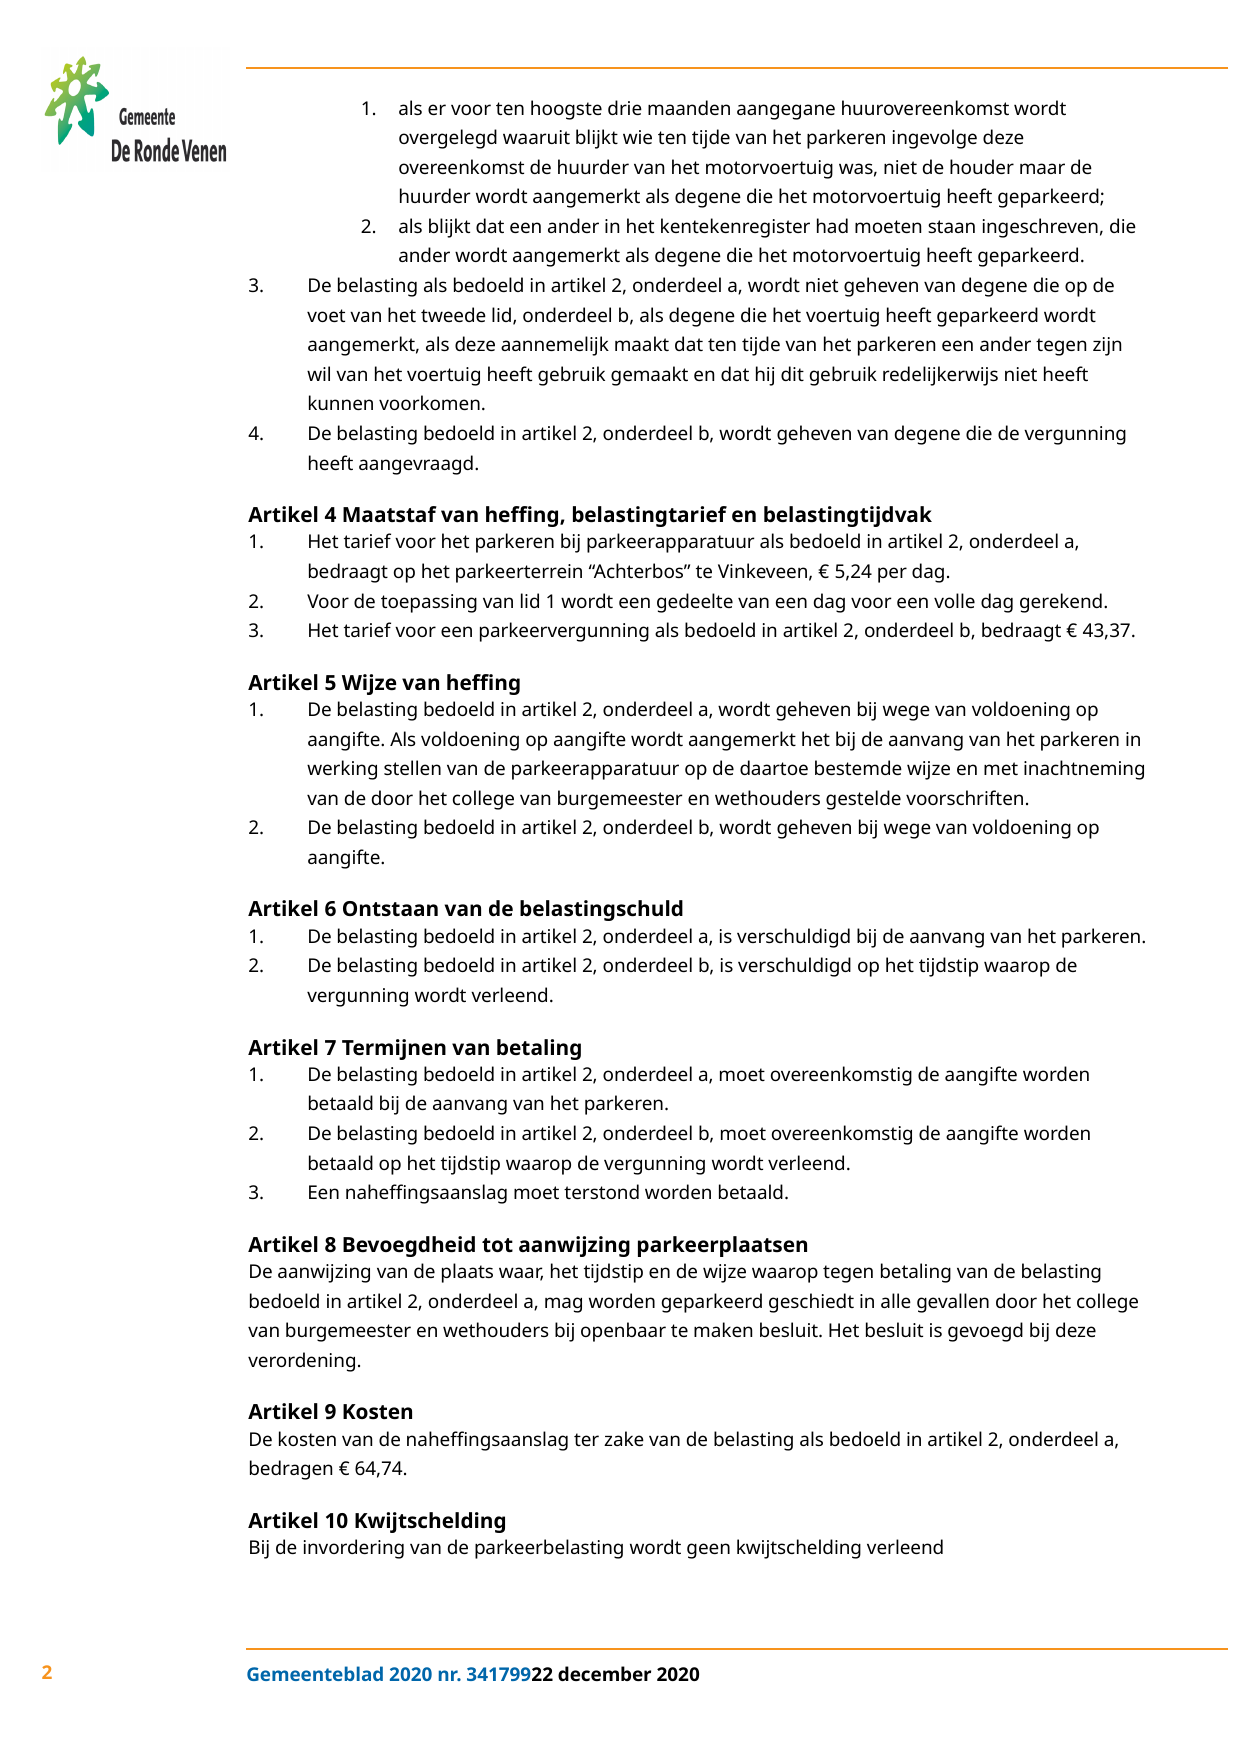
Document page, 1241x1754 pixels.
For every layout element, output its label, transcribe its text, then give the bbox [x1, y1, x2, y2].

list De belasting bedoeld in artikel 2, onderdeel a, is verschuldigd bij de aanvang van het parkeren. [248, 923, 1152, 949]
text De kosten van de naheffingsaanslag ter zake van de belasting als bedoeld in artikel 2, onderdeel a, bedragen € 64,74. [248, 1426, 1152, 1481]
list De belasting bedoeld in artikel 2, onderdeel b, wordt geheven van degene die de vergunning heeft aangevraagd. [248, 420, 1152, 476]
text Artikel 8 Bevoegdheid tot aanwijzing parkeerplaatsen [248, 1230, 1152, 1258]
list Voor de toepassing van lid 1 wordt een gedeelte van een dag voor een volle dag gerekend. [248, 588, 1152, 613]
text Artikel 9 Kosten [248, 1397, 1152, 1426]
text Artikel 4 Maatstaf van heffing, belastingtarief en belastingtijdvak [248, 500, 1152, 529]
list Het tarief voor het parkeren bij parkeerapparatuur als bedoeld in artikel 2, onderdeel a, bedraagt op het parkeerterrein “Achterbos” te Vinkeveen, € 5,24 per dag. [248, 529, 1152, 584]
text De aanwijzing van de plaats waar, het tijdstip en de wijze waarop tegen betaling van de belasting bedoeld in artikel 2, onderdeel a, mag worden geparkeerd geschiedt in alle gevallen door het college van burgemeester en wethouders bij openbaar te maken besluit. Het besluit is gevoegd bij deze verordening. [248, 1258, 1152, 1373]
text Artikel 7 Termijnen van betaling [248, 1033, 1152, 1061]
list De belasting bedoeld in artikel 2, onderdeel b, moet overeenkomstig de aangifte worden betaald op het tijdstip waarop de vergunning wordt verleend. [248, 1120, 1152, 1176]
text Artikel 10 Kwijtschelding [248, 1506, 1152, 1534]
list Een naheffingsaanslag moet terstond worden betaald. [248, 1179, 1152, 1205]
picture [41, 47, 231, 172]
text Artikel 5 Wijze van heffing [248, 668, 1152, 696]
list De belasting bedoeld in artikel 2, onderdeel b, is verschuldigd op het tijdstip waarop de vergunning wordt verleend. [248, 953, 1152, 1008]
list De belasting bedoeld in artikel 2, onderdeel a, moet overeenkomstig de aangifte worden betaald bij de aanvang van het parkeren. [248, 1061, 1152, 1116]
list De belasting als bedoeld in artikel 2, onderdeel a, wordt niet geheven van degene die op de voet van het tweede lid, onderdeel b, als degene die het voertuig heeft geparkeerd wordt aangemerkt, als deze aannemelijk maakt dat ten tijde van het parkeren een ander tegen zijn wil van het voertuig heeft gebruik gemaakt en dat hij dit gebruik redelijkerwijs niet heeft kunnen voorkomen. [248, 272, 1152, 416]
list als blijkt dat een ander in het kentekenregister had moeten staan ingeschreven, die ander wordt aangemerkt als degene die het motorvoertuig heeft geparkeerd. [361, 213, 1152, 268]
list De belasting bedoeld in artikel 2, onderdeel b, wordt geheven bij wege van voldoening op aangifte. [248, 814, 1152, 870]
text Bij de invordering van de parkeerbelasting wordt geen kwijtschelding verleend [248, 1534, 1152, 1560]
text Artikel 6 Ontstaan van de belastingschuld [248, 894, 1152, 923]
list Het tarief voor een parkeervergunning als bedoeld in artikel 2, onderdeel b, bedraagt € 43,37. [248, 617, 1152, 643]
list De belasting bedoeld in artikel 2, onderdeel a, wordt geheven bij wege van voldoening op aangifte. Als voldoening op aangifte wordt aangemerkt het bij de aanvang van het parkeren in werking stellen van de parkeerapparatuur op de daartoe bestemde wijze en met inachtneming van de door het college van burgemeester en wethouders gestelde voorschriften. [248, 696, 1152, 811]
list als er voor ten hoogste drie maanden aangegane huurovereenkomst wordt overgelegd waaruit blijkt wie ten tijde van het parkeren ingevolge deze overeenkomst de huurder van het motorvoertuig was, niet de houder maar de huurder wordt aangemerkt als degene die het motorvoertuig heeft geparkeerd; [361, 95, 1152, 209]
